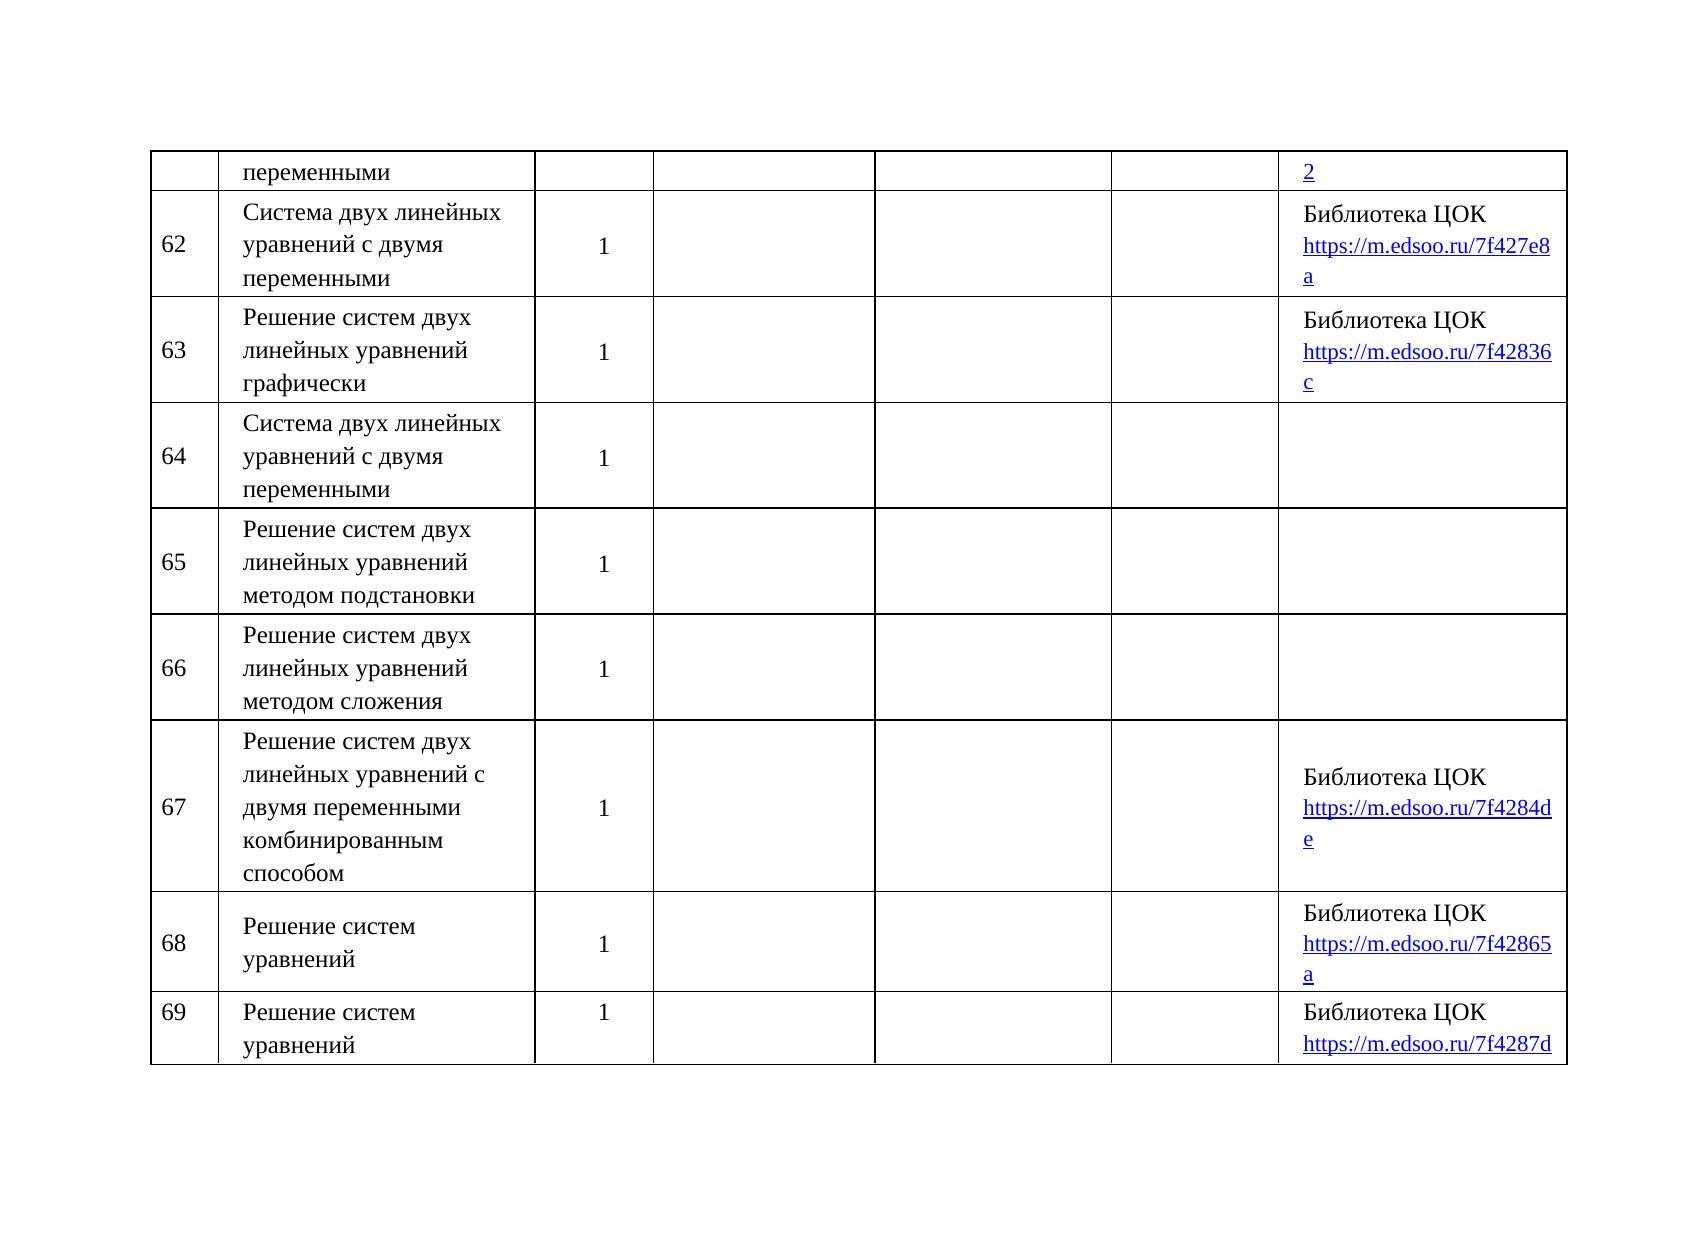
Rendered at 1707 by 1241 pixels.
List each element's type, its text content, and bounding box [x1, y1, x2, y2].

table_cell Библиотека ЦОК https://m.edsoo.ru/7f42865a [1279, 892, 1566, 991]
table_cell 63 [152, 297, 218, 401]
table_cell Библиотека ЦОК https://m.edsoo.ru/7f42836c [1279, 297, 1566, 401]
table_cell 1 [536, 992, 653, 1063]
table_cell Система двух линейных уравнений с двумя переменными [219, 191, 534, 296]
table_cell Решение систем двух линейных уравнений методом сложения [219, 615, 534, 719]
table_cell [654, 403, 874, 507]
table_cell 65 [152, 509, 218, 613]
table_cell 1 [536, 615, 653, 719]
table_cell [876, 509, 1111, 613]
table_cell 66 [152, 615, 218, 719]
table_cell Решение систем уравнений [219, 892, 534, 991]
table_cell 2 [1279, 152, 1566, 190]
table_cell [654, 992, 874, 1063]
table_cell [1112, 509, 1278, 613]
table_cell [876, 615, 1111, 719]
table_cell 1 [536, 191, 653, 296]
table_cell [654, 509, 874, 613]
table_cell [1279, 615, 1566, 719]
table_cell 64 [152, 403, 218, 507]
table_cell Библиотека ЦОК https://m.edsoo.ru/7f4287d [1279, 992, 1566, 1063]
table_cell [654, 721, 874, 891]
table_cell 1 [536, 509, 653, 613]
table_cell [876, 152, 1111, 190]
table_cell Библиотека ЦОК https://m.edsoo.ru/7f4284de [1279, 721, 1566, 891]
table_cell Библиотека ЦОК https://m.edsoo.ru/7f427e8a [1279, 191, 1566, 296]
table_cell [152, 152, 218, 190]
table_cell 1 [536, 721, 653, 891]
table_cell [1112, 721, 1278, 891]
table_cell Решение систем уравнений [219, 992, 534, 1063]
table_cell 1 [536, 297, 653, 401]
table_cell [654, 892, 874, 991]
table_cell 1 [536, 403, 653, 507]
table_cell [1112, 152, 1278, 190]
table_cell [1112, 992, 1278, 1063]
table_cell [1112, 297, 1278, 401]
table_cell [876, 992, 1111, 1063]
table_cell 1 [536, 892, 653, 991]
table_cell [1112, 191, 1278, 296]
table_cell 69 [152, 992, 218, 1063]
table_cell [654, 615, 874, 719]
table_cell [654, 152, 874, 190]
table_cell [876, 892, 1111, 991]
table_cell Решение систем двух линейных уравнений графически [219, 297, 534, 401]
table_cell 67 [152, 721, 218, 891]
table_cell [876, 191, 1111, 296]
table_cell [1279, 403, 1566, 507]
table_cell Система двух линейных уравнений с двумя переменными [219, 403, 534, 507]
table_cell [654, 297, 874, 401]
table_cell 62 [152, 191, 218, 296]
table_cell [1112, 892, 1278, 991]
table_cell 68 [152, 892, 218, 991]
table_cell [654, 191, 874, 296]
table_cell Решение систем двух линейных уравнений с двумя переменными комбинированным способом [219, 721, 534, 891]
table_cell [1279, 509, 1566, 613]
table_cell [876, 403, 1111, 507]
table_cell [1112, 403, 1278, 507]
table_cell [536, 152, 653, 190]
table_cell [1112, 615, 1278, 719]
table_cell Решение систем двух линейных уравнений методом подстановки [219, 509, 534, 613]
table_cell переменными [219, 152, 534, 190]
table_cell [876, 297, 1111, 401]
table_cell [876, 721, 1111, 891]
